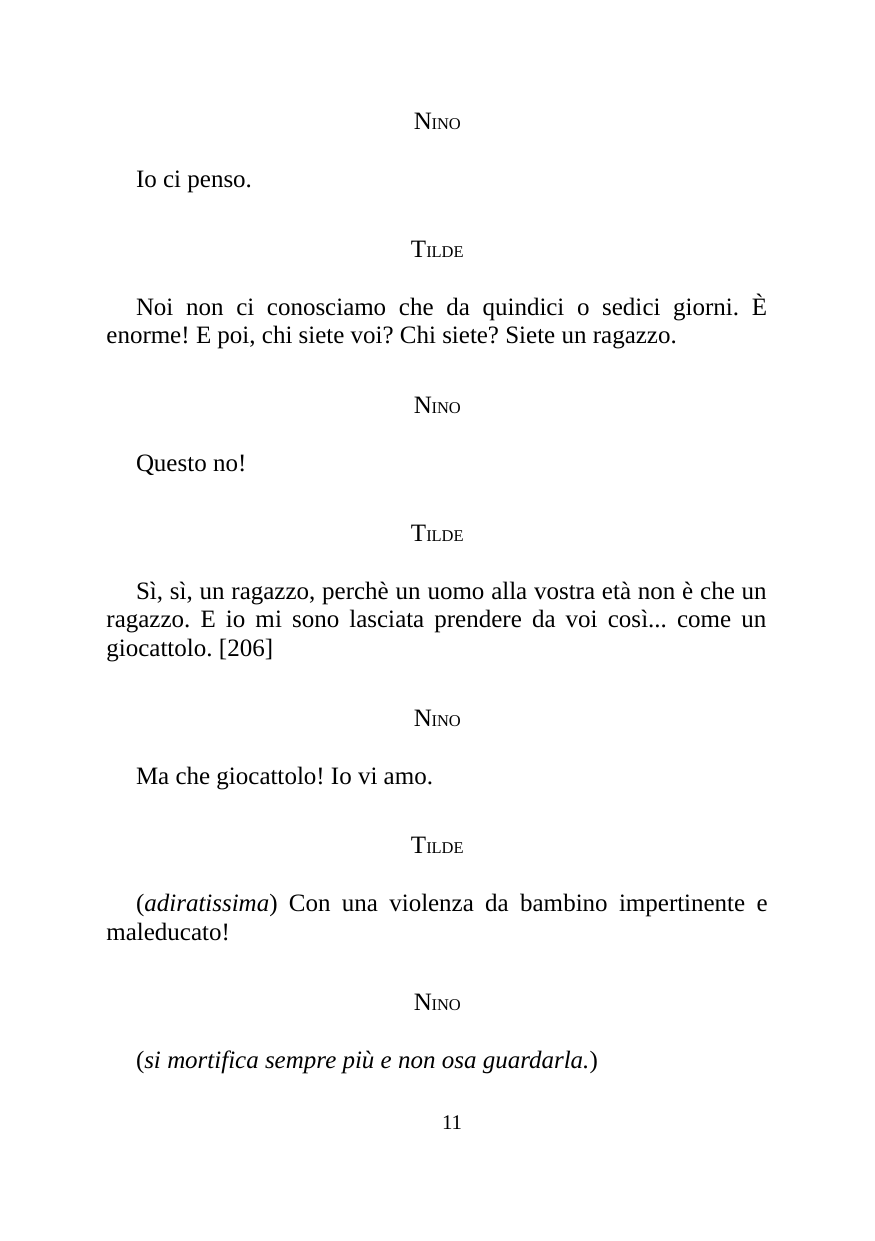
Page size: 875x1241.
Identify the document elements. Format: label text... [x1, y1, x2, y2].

text Nino [106, 987, 768, 1016]
text (adiratissima) Con una violenza da bambino impertinente e maleducato! [106, 888, 768, 946]
text (si mortifica sempre più e non osa guardarla.) [106, 1045, 768, 1073]
text Noi non ci conosciamo che da quindici o sedici giorni. È enorme! E poi, chi siete voi? Chi siete? Siete un ragazzo. [106, 292, 768, 349]
text Nino [106, 703, 768, 732]
text Tilde [106, 831, 768, 859]
text Questo no! [106, 448, 768, 477]
text Tilde [106, 234, 768, 263]
text Nino [106, 390, 768, 419]
text Nino [106, 106, 768, 135]
text Sì, sì, un ragazzo, perchè un uomo alla vostra età non è che un ragazzo. E io mi sono lasciata prendere da voi così... come un giocattolo. [206] [106, 576, 768, 662]
text Ma che giocattolo! Io vi amo. [106, 761, 768, 789]
text Tilde [106, 518, 768, 547]
text Io ci penso. [106, 164, 768, 193]
